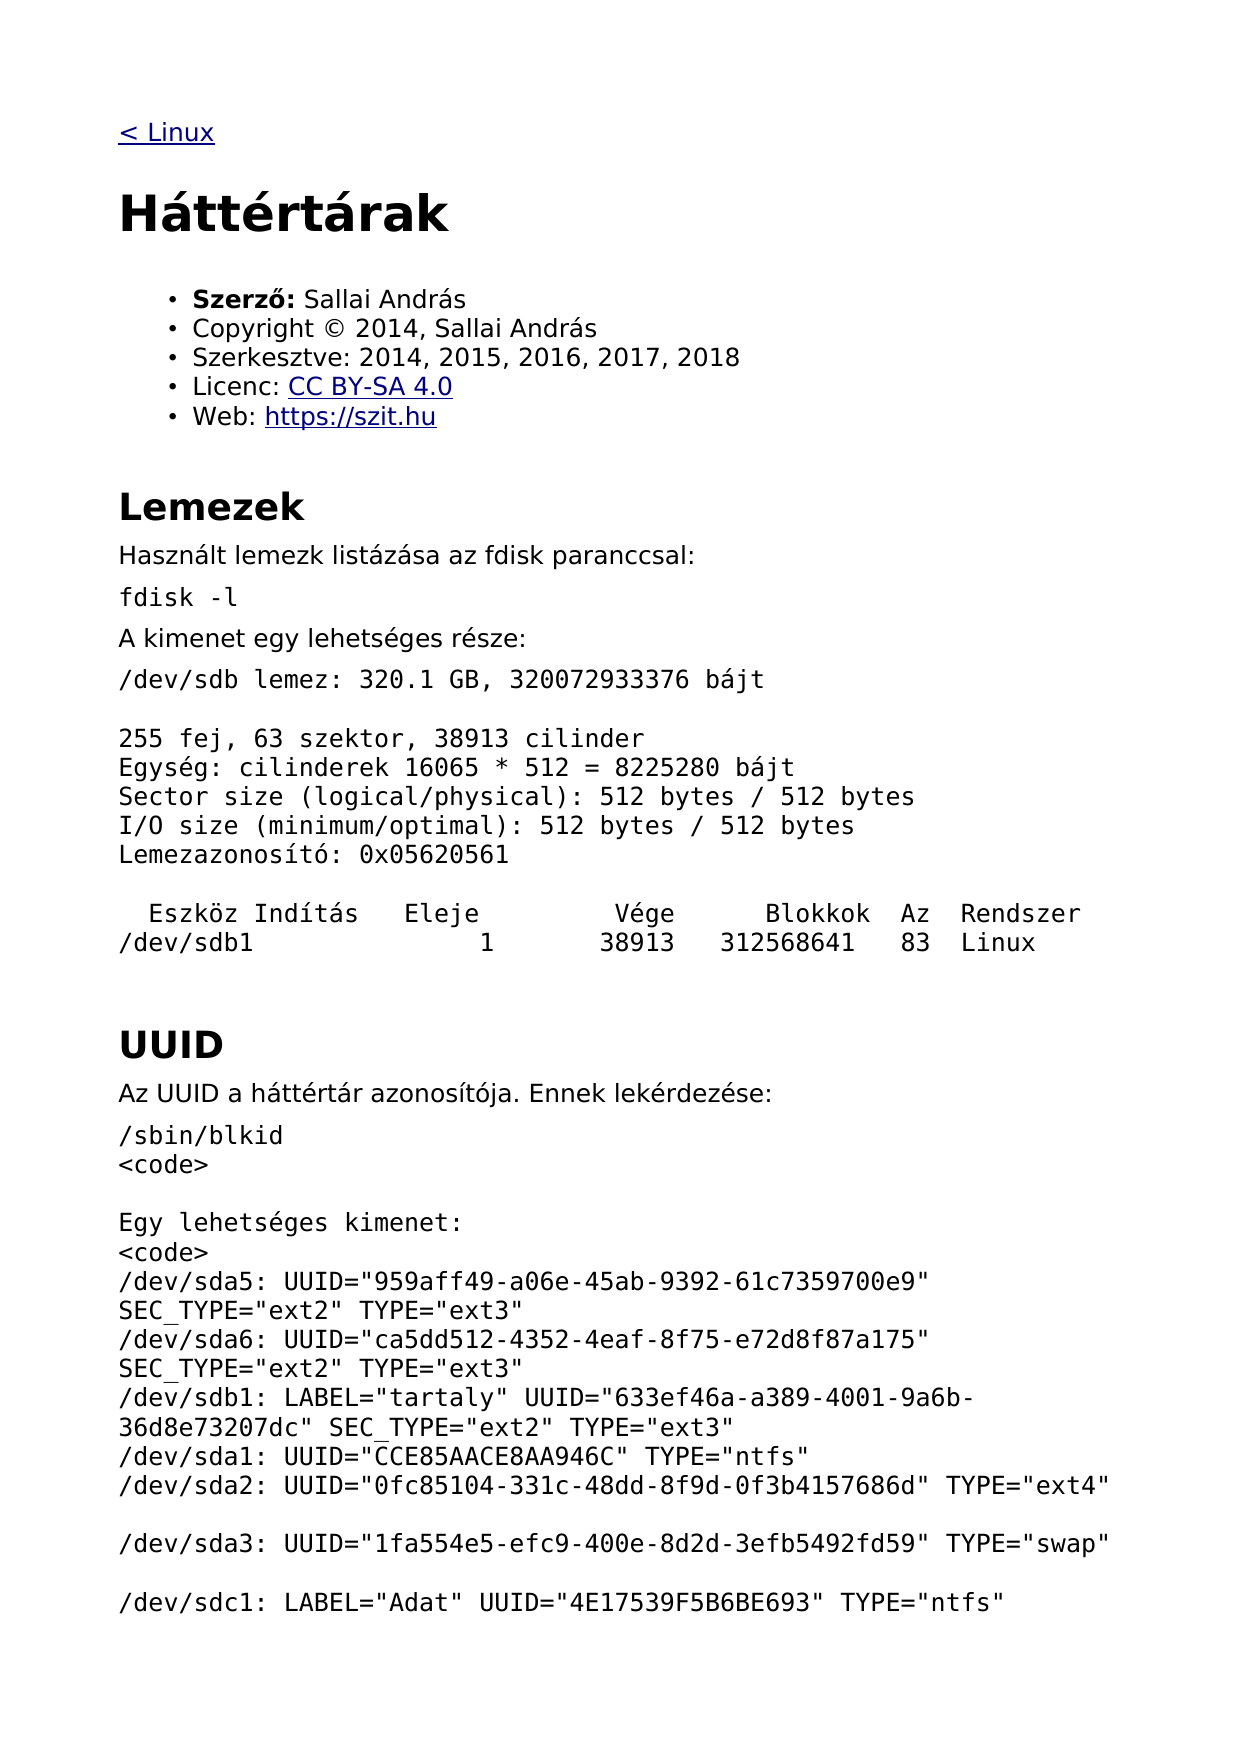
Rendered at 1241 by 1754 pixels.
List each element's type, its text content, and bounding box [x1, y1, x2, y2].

text Az UUID a háttértár azonosítója. Ennek lekérdezése: [118, 1079, 1122, 1109]
subtitle Lemezek [118, 485, 1122, 529]
list Copyright © 2014, Sallai András [177, 314, 1122, 343]
subtitle UUID [118, 1023, 1122, 1067]
list Web: https://szit.hu [177, 402, 1122, 431]
list Licenc: CC BY-SA 4.0 [177, 372, 1122, 402]
text < Linux [118, 118, 1122, 147]
subtitle Háttértárak [118, 185, 1122, 243]
text /dev/sdb lemez: 320.1 GB, 320072933376 bájt 255 fej, 63 szektor, 38913 cilinder Egység: cilinderek 16065 * 512 = 8225280 bájt Sector size (logical/physical): 512 bytes / 512 bytes I/O size (minimum/optimal): 512 bytes / 512 bytes Lemezazonosító: 0x05620561 Eszköz Indítás Eleje Vége Blokkok Az Rendszer /dev/sdb1 1 38913 312568641 83 Linux [118, 666, 1122, 987]
text A kimenet egy lehetséges része: [118, 624, 1122, 653]
text /sbin/blkid <code> Egy lehetséges kimenet: <code> /dev/sda5: UUID="959aff49-a06e-45ab-9392-61c7359700e9" SEC_TYPE="ext2" TYPE="ext3" /dev/sda6: UUID="ca5dd512-4352-4eaf-8f75-e72d8f87a175" SEC_TYPE="ext2" TYPE="ext3" /dev/sdb1: LABEL="tartaly" UUID="633ef46a-a389-4001-9a6b-36d8e73207dc" SEC_TYPE="ext2" TYPE="ext3" /dev/sda1: UUID="CCE85AACE8AA946C" TYPE="ntfs" /dev/sda2: UUID="0fc85104-331c-48dd-8f9d-0f3b4157686d" TYPE="ext4" /dev/sda3: UUID="1fa554e5-efc9-400e-8d2d-3efb5492fd59" TYPE="swap" /dev/sdc1: LABEL="Adat" UUID="4E17539F5B6BE693" TYPE="ntfs" [118, 1121, 1122, 1617]
list Szerző: Sallai András [177, 285, 1122, 314]
list Szerkesztve: 2014, 2015, 2016, 2017, 2018 [177, 343, 1122, 372]
text fdisk -l [118, 583, 1122, 612]
text Használt lemezk listázása az fdisk paranccsal: [118, 541, 1122, 571]
